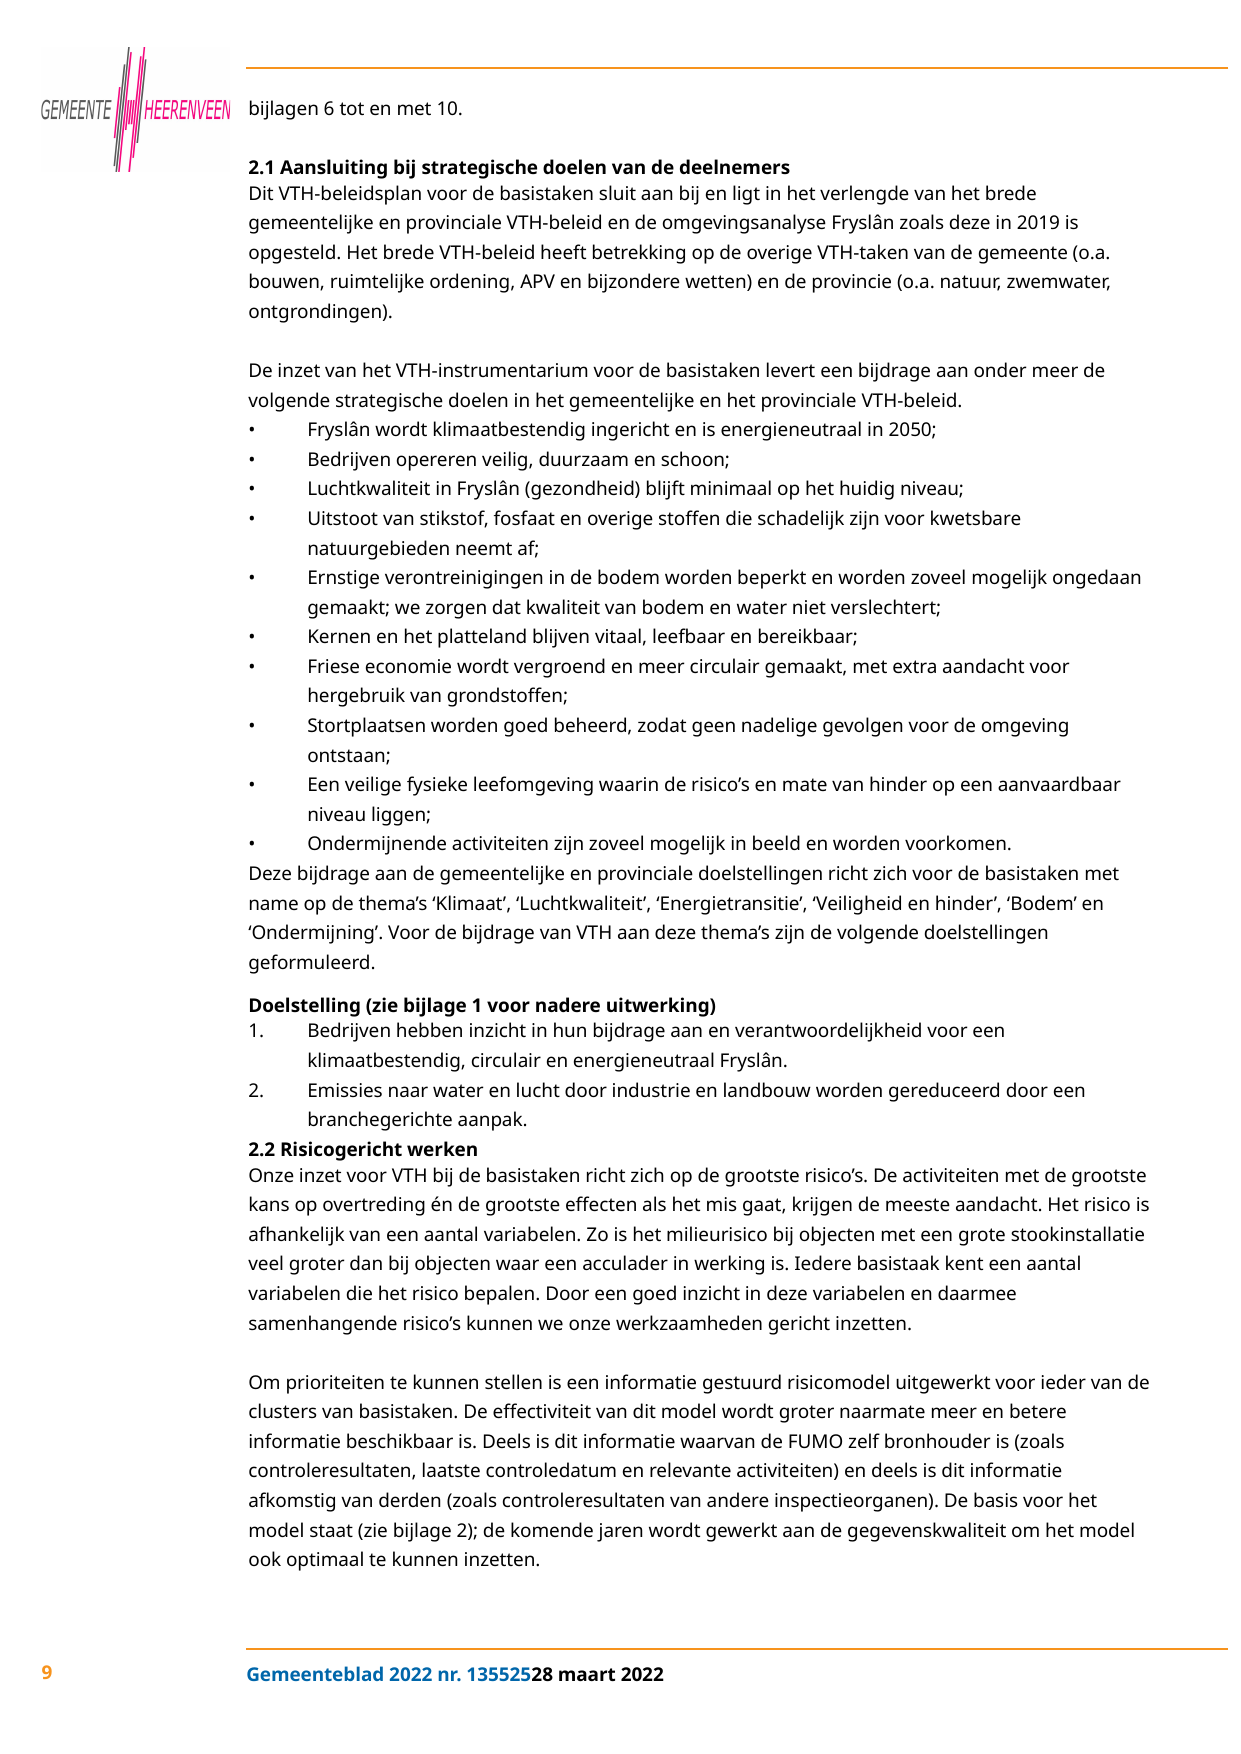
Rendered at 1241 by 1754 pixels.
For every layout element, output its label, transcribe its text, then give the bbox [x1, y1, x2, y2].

picture [41, 47, 231, 172]
list Fryslân wordt klimaatbestendig ingericht en is energieneutraal in 2050; [248, 416, 1152, 442]
text Doelstelling (zie bijlage 1 voor nadere uitwerking) [248, 992, 1152, 1018]
text 2.1 Aansluiting bij strategische doelen van de deelnemers [248, 154, 1152, 180]
list Emissies naar water en lucht door industrie en landbouw worden gereduceerd door een branchegerichte aanpak. [248, 1077, 1152, 1132]
list Uitstoot van stikstof, fosfaat en overige stoffen die schadelijk zijn voor kwetsbare natuurgebieden neemt af; [248, 505, 1152, 560]
text 2.2 Risicogericht werken [248, 1136, 1152, 1162]
list Kernen en het platteland blijven vitaal, leefbaar en bereikbaar; [248, 623, 1152, 649]
list Bedrijven hebben inzicht in hun bijdrage aan en verantwoordelijkheid voor een klimaatbestendig, circulair en energieneutraal Fryslân. [248, 1018, 1152, 1073]
text Onze inzet voor VTH bij de basistaken richt zich op de grootste risico’s. De activiteiten met de grootste kans op overtreding én de grootste effecten als het mis gaat, krijgen de meeste aandacht. Het risico is afhankelijk van een aantal variabelen. Zo is het milieurisico bij objecten met een grote stookinstallatie veel groter dan bij objecten waar een acculader in werking is. Iedere basistaak kent een aantal variabelen die het risico bepalen. Door een goed inzicht in deze variabelen en daarmee samenhangende risico’s kunnen we onze werkzaamheden gericht inzetten. [248, 1162, 1152, 1335]
list Bedrijven opereren veilig, duurzaam en schoon; [248, 446, 1152, 472]
list Ernstige verontreinigingen in de bodem worden beperkt en worden zoveel mogelijk ongedaan gemaakt; we zorgen dat kwaliteit van bodem en water niet verslechtert; [248, 564, 1152, 619]
list Ondermijnende activiteiten zijn zoveel mogelijk in beeld en worden voorkomen. [248, 831, 1152, 856]
list Friese economie wordt vergroend en meer circulair gemaakt, met extra aandacht voor hergebruik van grondstoffen; [248, 653, 1152, 708]
list Stortplaatsen worden goed beheerd, zodat geen nadelige gevolgen voor de omgeving ontstaan; [248, 712, 1152, 767]
text Om prioriteiten te kunnen stellen is een informatie gestuurd risicomodel uitgewerkt voor ieder van de clusters van basistaken. De effectiviteit van dit model wordt groter naarmate meer en betere informatie beschikbaar is. Deels is dit informatie waarvan de FUMO zelf bronhouder is (zoals controleresultaten, laatste controledatum en relevante activiteiten) en deels is dit informatie afkomstig van derden (zoals controleresultaten van andere inspectieorganen). De basis voor het model staat (zie bijlage 2); de komende jaren wordt gewerkt aan de gegevenskwaliteit om het model ook optimaal te kunnen inzetten. [248, 1369, 1152, 1572]
text Dit VTH-beleidsplan voor de basistaken sluit aan bij en ligt in het verlengde van het brede gemeentelijke en provinciale VTH-beleid en de omgevingsanalyse Fryslân zoals deze in 2019 is opgesteld. Het brede VTH-beleid heeft betrekking op de overige VTH-taken van de gemeente (o.a. bouwen, ruimtelijke ordening, APV en bijzondere wetten) en de provincie (o.a. natuur, zwemwater, ontgrondingen). [248, 180, 1152, 324]
text Deze bijdrage aan de gemeentelijke en provinciale doelstellingen richt zich voor de basistaken met name op de thema’s ‘Klimaat’, ‘Luchtkwaliteit’, ‘Energietransitie’, ‘Veiligheid en hinder’, ‘Bodem’ en ‘Ondermijning’. Voor de bijdrage van VTH aan deze thema’s zijn de volgende doelstellingen geformuleerd. [248, 860, 1152, 974]
text bijlagen 6 tot en met 10. [248, 95, 1152, 121]
list Luchtkwaliteit in Fryslân (gezondheid) blijft minimaal op het huidig niveau; [248, 476, 1152, 501]
list Een veilige fysieke leefomgeving waarin de risico’s en mate van hinder op een aanvaardbaar niveau liggen; [248, 771, 1152, 827]
text De inzet van het VTH-instrumentarium voor de basistaken levert een bijdrage aan onder meer de volgende strategische doelen in het gemeentelijke en het provinciale VTH-beleid. [248, 357, 1152, 412]
